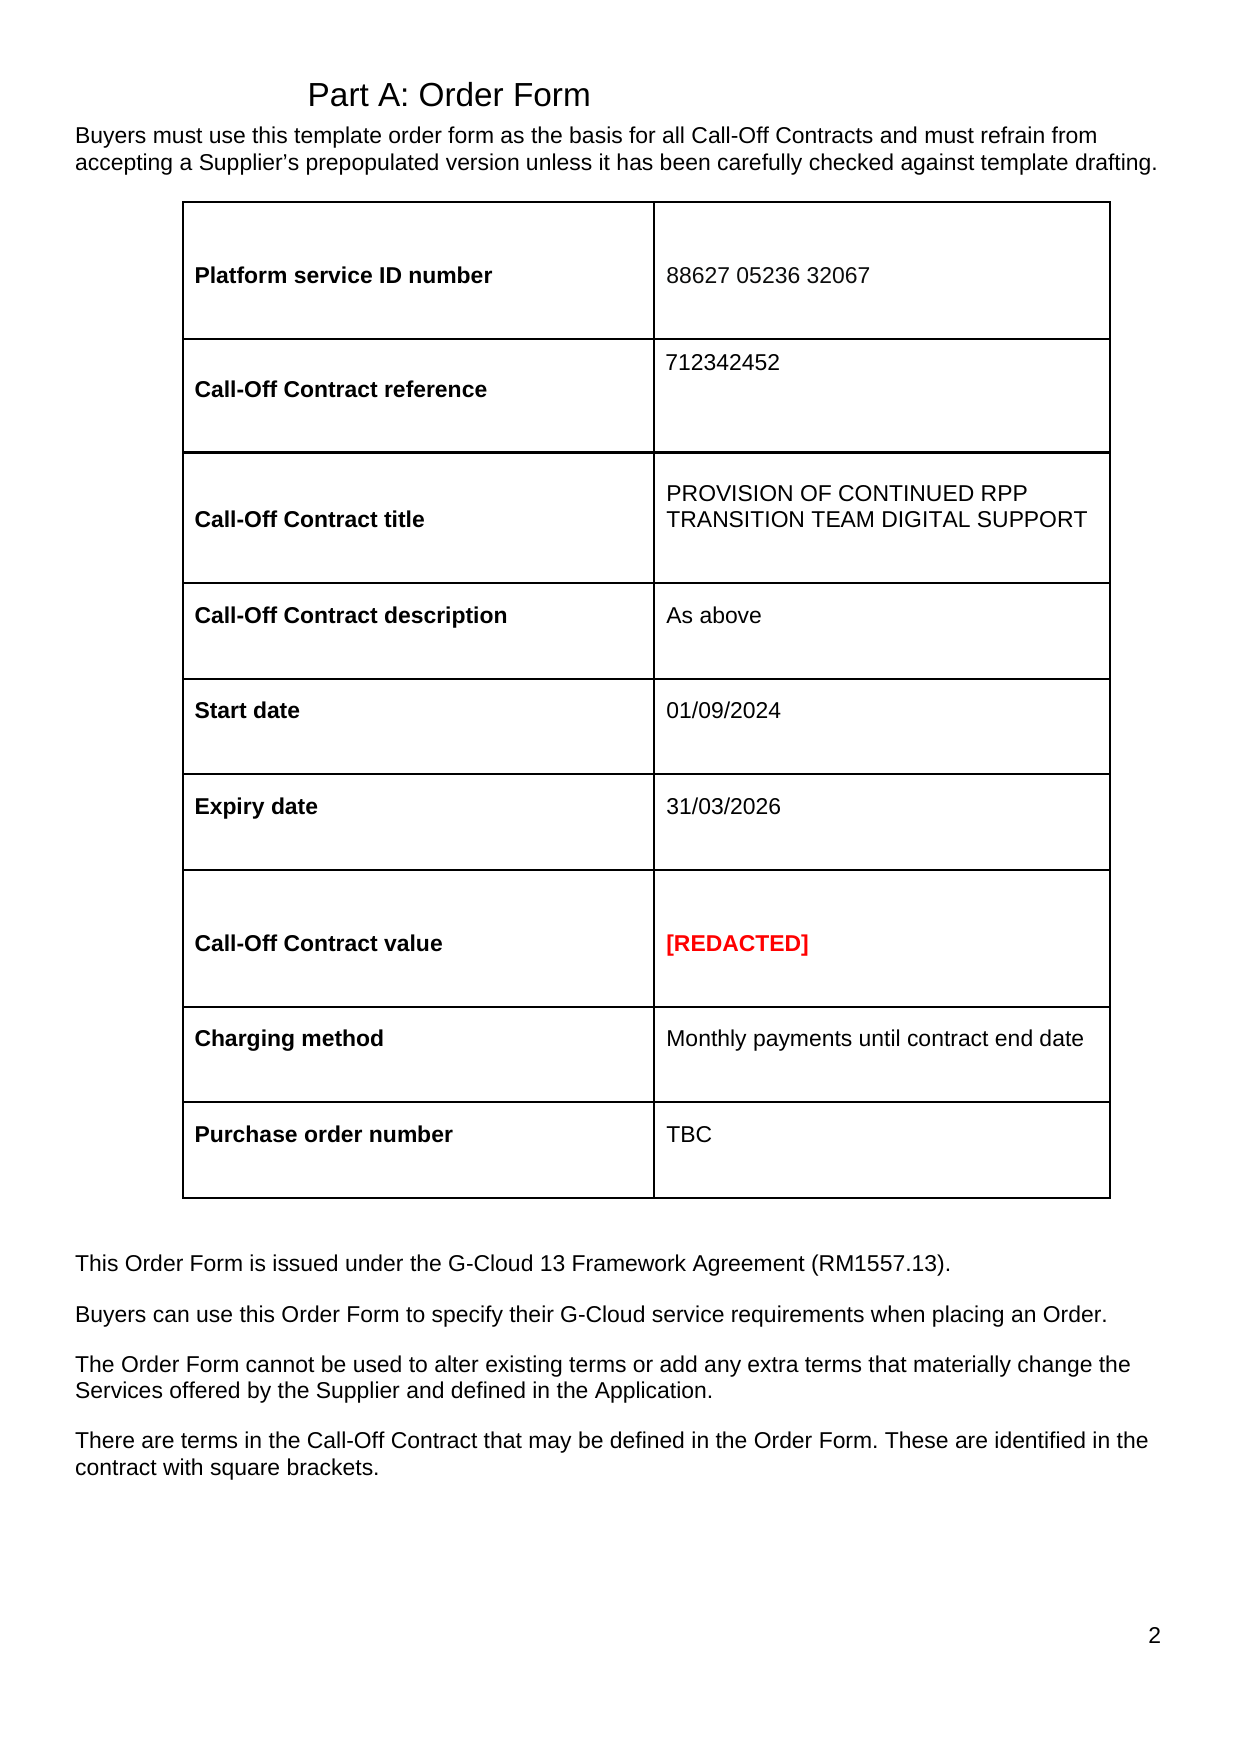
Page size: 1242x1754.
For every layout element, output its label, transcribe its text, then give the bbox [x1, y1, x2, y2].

table_cell Call-Off Contract value [184, 871, 653, 1006]
table_cell [REDACTED] [655, 871, 1109, 1006]
table_cell TBC [655, 1103, 1109, 1197]
table_cell Call-Off Contract title [184, 454, 653, 582]
text Buyers must use this template order form as the basis for all Call-Off Contracts and must refrain from accepting a Supplier’s prepopulated version unless it has been carefully checked against template drafting. [75, 122, 1165, 175]
table_cell 01/09/2024 [655, 680, 1109, 773]
text Buyers can use this Order Form to specify their G-Cloud service requirements when placing an Order. [75, 1301, 1165, 1327]
table_cell 712342452 [655, 340, 1109, 451]
table_cell Charging method [184, 1008, 653, 1101]
table_cell Call-Off Contract reference [184, 340, 653, 451]
table_cell Expiry date [184, 775, 653, 869]
table_cell Purchase order number [184, 1103, 653, 1197]
text There are terms in the Call-Off Contract that may be defined in the Order Form. These are identified in the contract with square brackets. [75, 1427, 1165, 1480]
text This Order Form is issued under the G-Cloud 13 Framework Agreement (RM1557.13). [75, 1250, 1165, 1276]
subtitle Part A: Order Form [191, 75, 1167, 113]
table_cell 31/03/2026 [655, 775, 1109, 869]
table_cell Start date [184, 680, 653, 773]
table_header 88627 05236 32067 [655, 203, 1109, 338]
text The Order Form cannot be used to alter existing terms or add any extra terms that materially change the Services offered by the Supplier and defined in the Application. [75, 1351, 1165, 1404]
table_cell Call-Off Contract description [184, 584, 653, 678]
table_cell As above [655, 584, 1109, 678]
table_header Platform service ID number [184, 203, 653, 338]
table_cell Monthly payments until contract end date [655, 1008, 1109, 1101]
table_cell PROVISION OF CONTINUED RPP TRANSITION TEAM DIGITAL SUPPORT [655, 454, 1109, 582]
